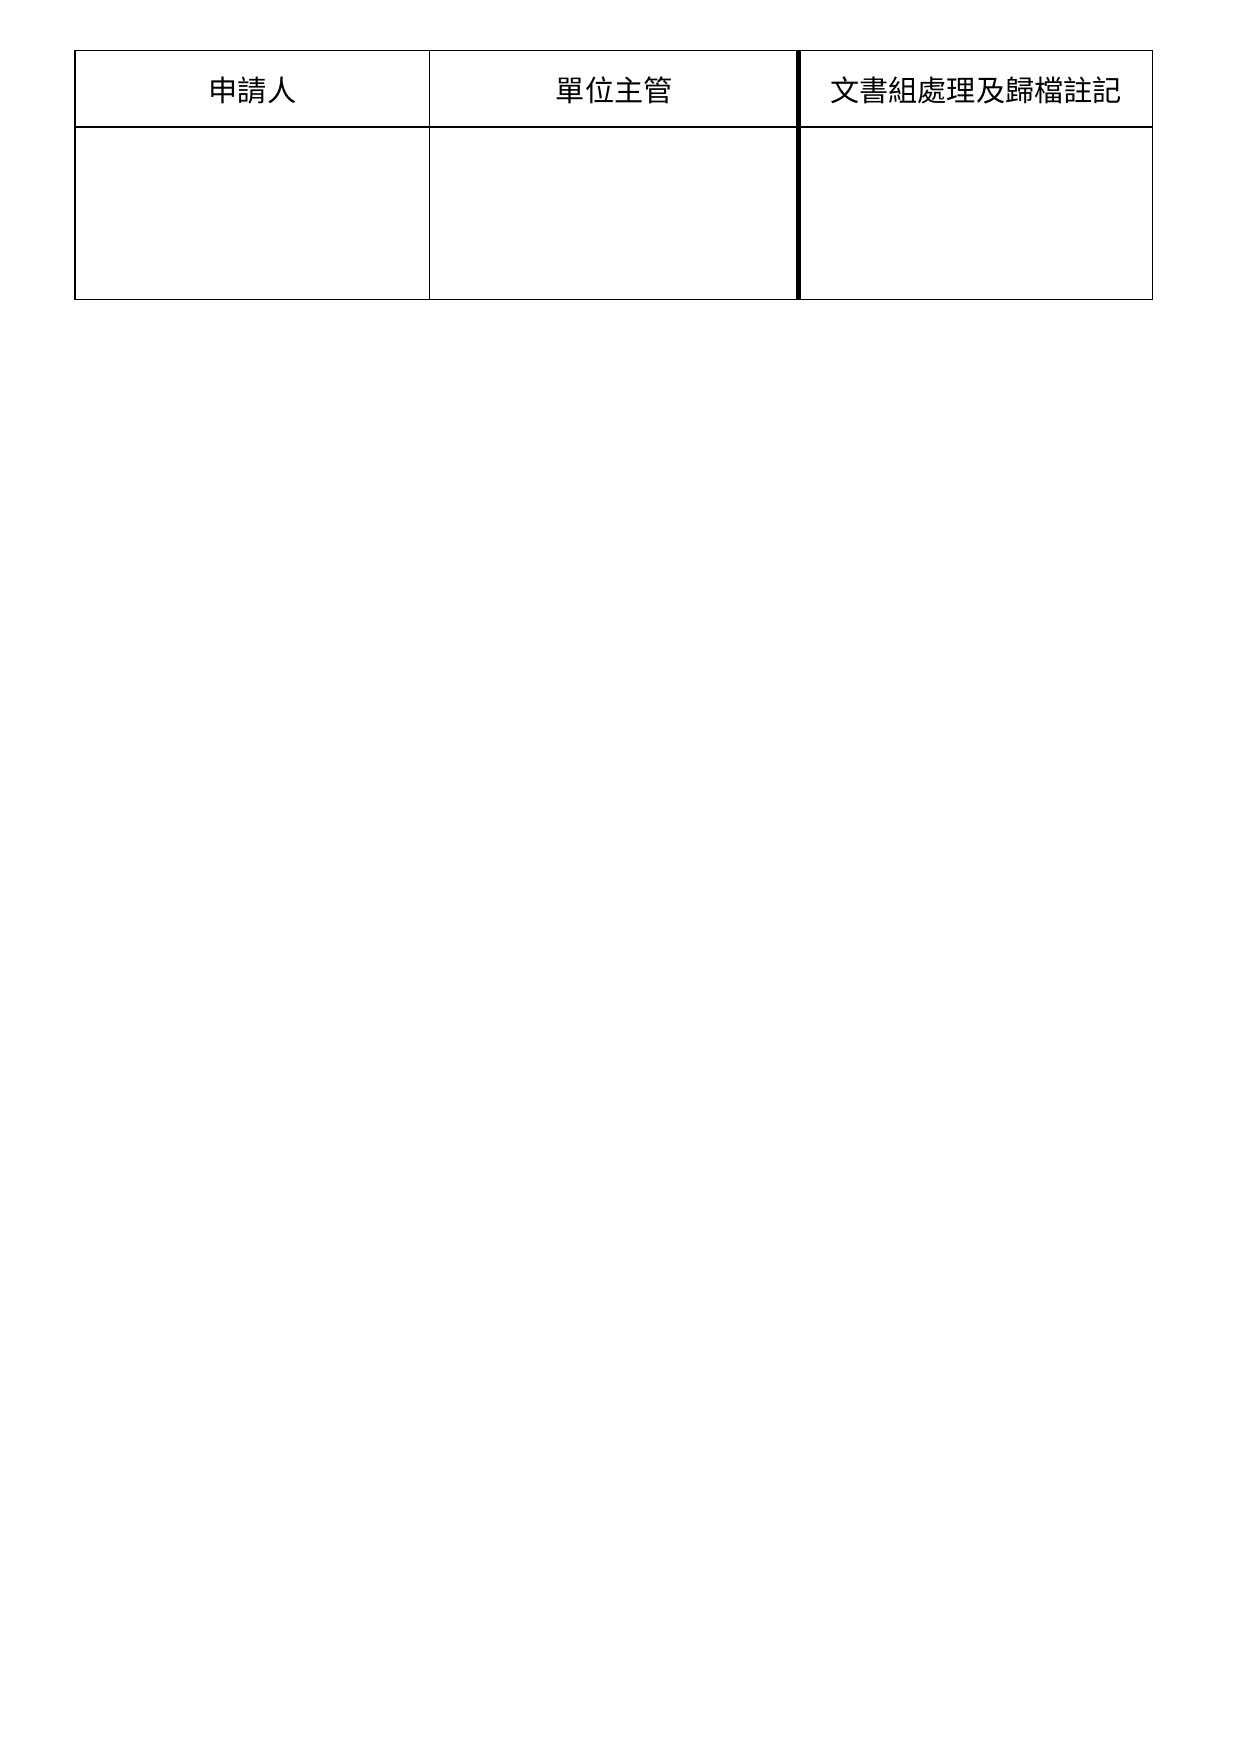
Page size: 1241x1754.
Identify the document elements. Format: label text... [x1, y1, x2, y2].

table_cell 文書組處理及歸檔註記 [801, 51, 1152, 126]
table_cell 單位主管 [430, 51, 796, 126]
table_cell [801, 128, 1152, 299]
table_cell 申請人 [76, 51, 429, 126]
table_cell [76, 128, 429, 299]
table_cell [430, 128, 796, 299]
